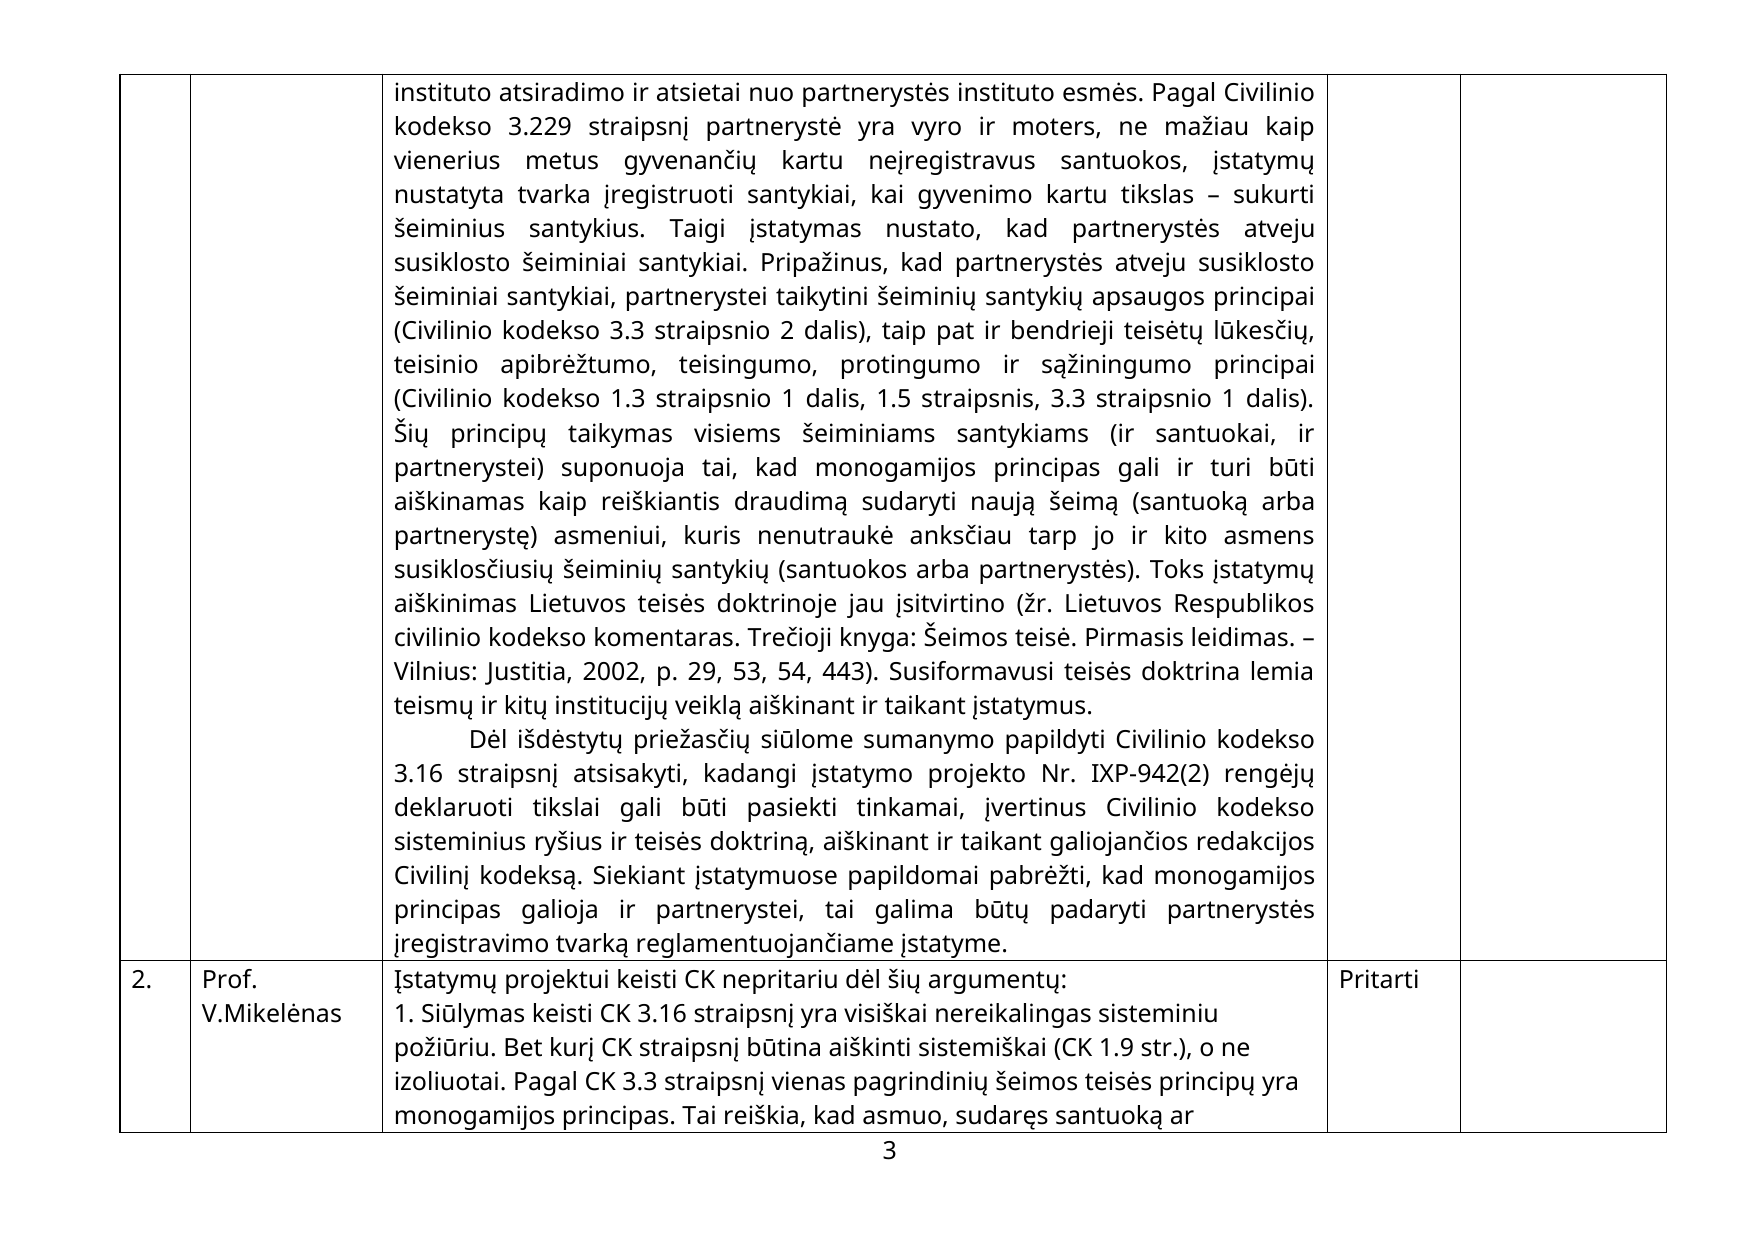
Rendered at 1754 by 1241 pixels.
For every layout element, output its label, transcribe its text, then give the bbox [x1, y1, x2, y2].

table_cell [1461, 961, 1666, 1132]
table_cell [121, 75, 190, 960]
table_cell Prof. V.Mikelėnas [191, 961, 382, 1132]
table_cell [1328, 75, 1460, 960]
table_cell [191, 75, 382, 960]
table_cell 2. [121, 961, 190, 1132]
table_cell instituto atsiradimo ir atsietai nuo partnerystės instituto esmės. Pagal Civilinio kodekso 3.229 straipsnį partnerystė yra vyro ir moters, ne mažiau kaip vienerius metus gyvenančių kartu neįregistravus santuokos, įstatymų nustatyta tvarka įregistruoti santykiai, kai gyvenimo kartu tikslas – sukurti šeiminius santykius. Taigi įstatymas nustato, kad partnerystės atveju susiklosto šeiminiai santykiai. Pripažinus, kad partnerystės atveju susiklosto šeiminiai santykiai, partnerystei taikytini šeiminių santykių apsaugos principai (Civilinio kodekso 3.3 straipsnio 2 dalis), taip pat ir bendrieji teisėtų lūkesčių, teisinio apibrėžtumo, teisingumo, protingumo ir sąžiningumo principai (Civilinio kodekso 1.3 straipsnio 1 dalis, 1.5 straipsnis, 3.3 straipsnio 1 dalis). Šių principų taikymas visiems šeiminiams santykiams (ir santuokai, ir partnerystei) suponuoja tai, kad monogamijos principas gali ir turi būti aiškinamas kaip reiškiantis draudimą sudaryti naują šeimą (santuoką arba partnerystę) asmeniui, kuris nenutraukė anksčiau tarp jo ir kito asmens susiklosčiusių šeiminių santykių (santuokos arba partnerystės). Toks įstatymų aiškinimas Lietuvos teisės doktrinoje jau įsitvirtino (žr. Lietuvos Respublikos civilinio kodekso komentaras. Trečioji knyga: Šeimos teisė. Pirmasis leidimas. – Vilnius: Justitia, 2002, p. 29, 53, 54, 443). Susiformavusi teisės doktrina lemia teismų ir kitų institucijų veiklą aiškinant ir taikant įstatymus. Dėl išdėstytų priežasčių siūlome sumanymo papildyti Civilinio kodekso 3.16 straipsnį atsisakyti, kadangi įstatymo projekto Nr. IXP-942(2) rengėjų deklaruoti tikslai gali būti pasiekti tinkamai, įvertinus Civilinio kodekso sisteminius ryšius ir teisės doktriną, aiškinant ir taikant galiojančios redakcijos Civilinį kodeksą. Siekiant įstatymuose papildomai pabrėžti, kad monogamijos principas galioja ir partnerystei, tai galima būtų padaryti partnerystės įregistravimo tvarką reglamentuojančiame įstatyme. [383, 75, 1327, 960]
table_cell Įstatymų projektui keisti CK nepritariu dėl šių argumentų: 1. Siūlymas keisti CK 3.16 straipsnį yra visiškai nereikalingas sisteminiu požiūriu. Bet kurį CK straipsnį būtina aiškinti sistemiškai (CK 1.9 str.), o ne izoliuotai. Pagal CK 3.3 straipsnį vienas pagrindinių šeimos teisės principų yra monogamijos principas. Tai reiškia, kad asmuo, sudaręs santuoką ar [383, 961, 1327, 1132]
table_cell [1461, 75, 1666, 960]
table_cell Pritarti [1328, 961, 1460, 1132]
